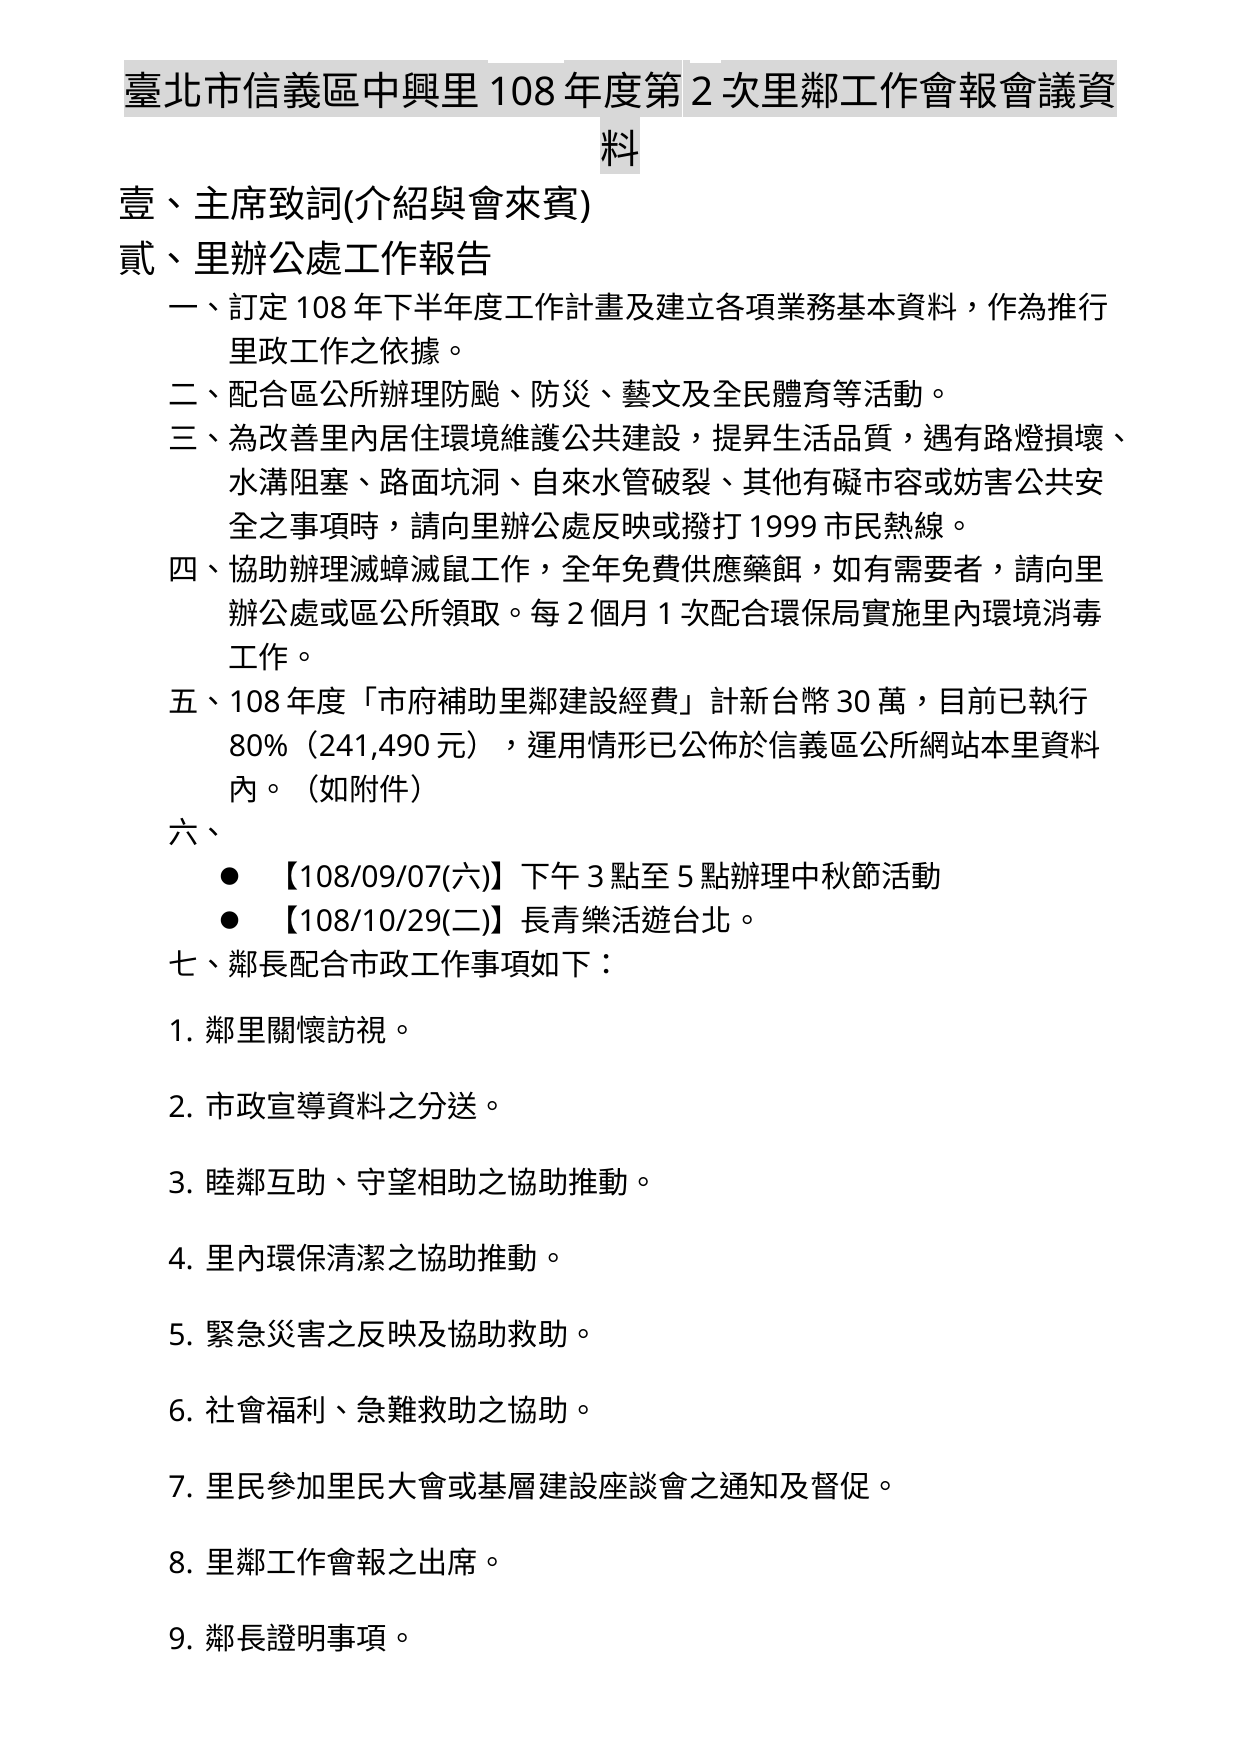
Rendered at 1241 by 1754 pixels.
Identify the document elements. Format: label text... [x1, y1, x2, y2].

text 臺北市信義區中興里108年度第2次里鄰工作會報會議資料 [118, 59, 1122, 174]
list 【108/09/07(六)】下午3點至5點辦理中秋節活動 [218, 852, 1122, 896]
list 里鄰工作會報之出席。 [168, 1516, 1122, 1592]
list 鄰長證明事項。 [168, 1592, 1122, 1668]
list 鄰里關懷訪視。 [168, 984, 1122, 1060]
list 社會福利、急難救助之協助。 [168, 1364, 1122, 1440]
list 市政宣導資料之分送。 [168, 1060, 1122, 1136]
subtitle 壹、主席致詞(介紹與會來賓) [118, 174, 1122, 229]
subtitle 一、訂定108年下半年度工作計畫及建立各項業務基本資料，作為推行里政工作之依據。 [168, 283, 1122, 371]
subtitle 貳、里辦公處工作報告 [118, 229, 1122, 283]
subtitle 六、 [168, 809, 1122, 852]
list 【108/10/29(二)】長青樂活遊台北。 [218, 896, 1122, 940]
list 緊急災害之反映及協助救助。 [168, 1288, 1122, 1364]
subtitle 七、鄰長配合市政工作事項如下： [168, 940, 1122, 984]
list 睦鄰互助、守望相助之協助推動。 [168, 1136, 1122, 1212]
subtitle 四、協助辦理滅蟑滅鼠工作，全年免費供應藥餌，如有需要者，請向里辦公處或區公所領取。每2個月1次配合環保局實施里內環境消毒工作。 [168, 546, 1122, 677]
list 里民參加里民大會或基層建設座談會之通知及督促。 [168, 1440, 1122, 1516]
subtitle 二、配合區公所辦理防颱、防災、藝文及全民體育等活動。 [168, 371, 1122, 414]
subtitle 三、為改善里內居住環境維護公共建設，提昇生活品質，遇有路燈損壞、水溝阻塞、路面坑洞、自來水管破裂、其他有礙市容或妨害公共安全之事項時，請向里辦公處反映或撥打1999市民熱線。 [168, 414, 1122, 546]
subtitle 五、108年度「市府補助里鄰建設經費」計新台幣30萬，目前已執行80%（241,490元），運用情形已公佈於信義區公所網站本里資料內。（如附件） [168, 677, 1122, 809]
list 里內環保清潔之協助推動。 [168, 1212, 1122, 1288]
